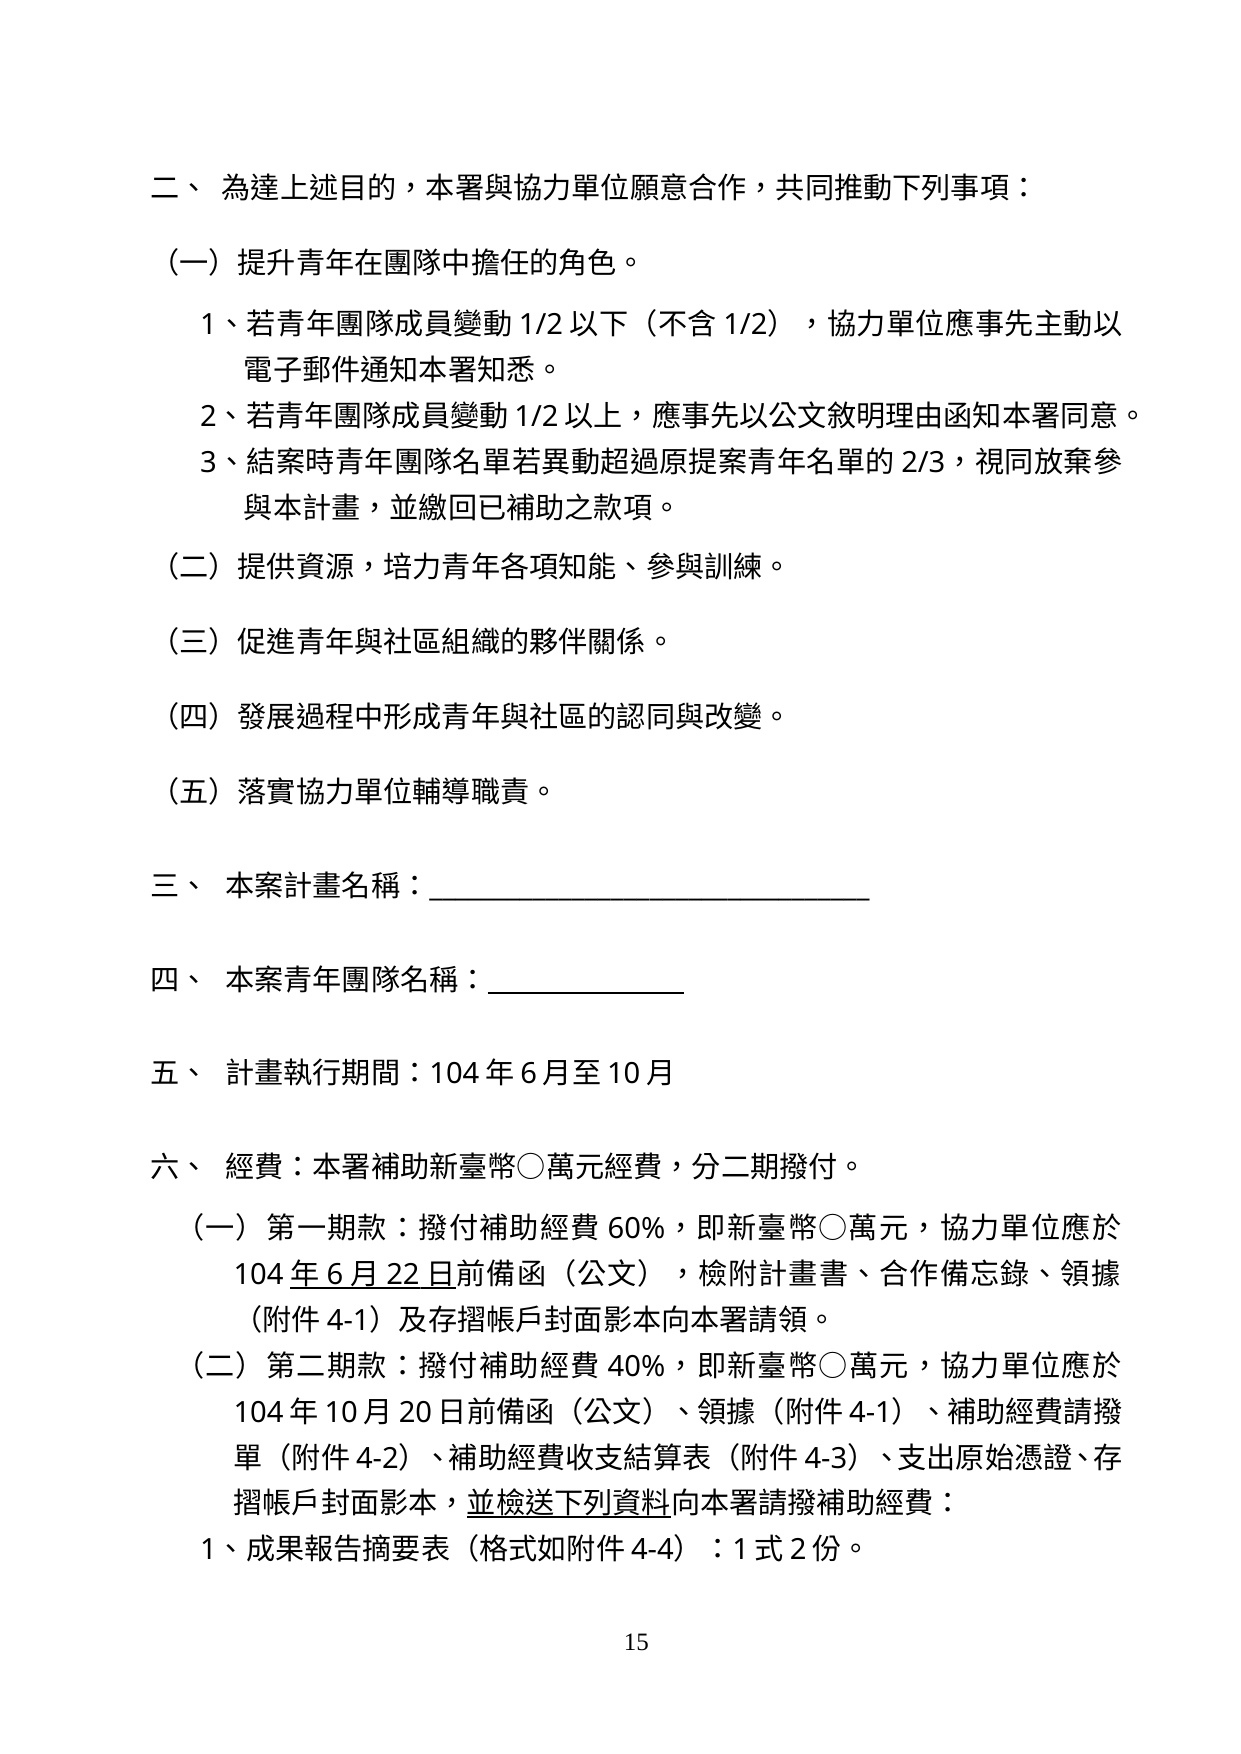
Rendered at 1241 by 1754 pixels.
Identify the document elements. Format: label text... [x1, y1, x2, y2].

list 計畫執行期間：104年6月至10月 [150, 1033, 1122, 1108]
text 2、若青年團隊成員變動1/2以上，應事先以公文敘明理由函知本署同意。 [200, 390, 1122, 436]
list 本案計畫名稱：__________________________________ [150, 846, 1122, 921]
text （二）第二期款：撥付補助經費40%，即新臺幣○萬元，協力單位應於104年10月20日前備函（公文）、領據（附件4-1）、補助經費請撥單（附件4-2）、補助經費收支結算表（附件4-3）、支出原始憑證、存摺帳戶封面影本，並檢送下列資料向本署請撥補助經費： [175, 1340, 1122, 1523]
text （五）落實協力單位輔導職責。 [150, 752, 1122, 827]
text 1、成果報告摘要表（格式如附件4-4）：1式2份。 [200, 1523, 1122, 1569]
text 3、結案時青年團隊名單若異動超過原提案青年名單的2/3，視同放棄參與本計畫，並繳回已補助之款項。 [200, 436, 1122, 527]
text 1、若青年團隊成員變動1/2以下（不含1/2），協力單位應事先主動以電子郵件通知本署知悉。 [200, 298, 1122, 390]
list 為達上述目的，本署與協力單位願意合作，共同推動下列事項： [150, 148, 1122, 223]
text （三）促進青年與社區組織的夥伴關係。 [150, 602, 1122, 677]
list 經費：本署補助新臺幣○萬元經費，分二期撥付。 [150, 1127, 1122, 1202]
text （四）發展過程中形成青年與社區的認同與改變。 [150, 677, 1122, 752]
text （一）第一期款：撥付補助經費60%，即新臺幣○萬元，協力單位應於104年6月22日前備函（公文），檢附計畫書、合作備忘錄、領據（附件4-1）及存摺帳戶封面影本向本署請領。 [175, 1202, 1122, 1340]
text （一）提升青年在團隊中擔任的角色。 [150, 223, 1122, 298]
list 本案青年團隊名稱： [150, 940, 1122, 1015]
text （二）提供資源，培力青年各項知能、參與訓練。 [150, 527, 1122, 602]
